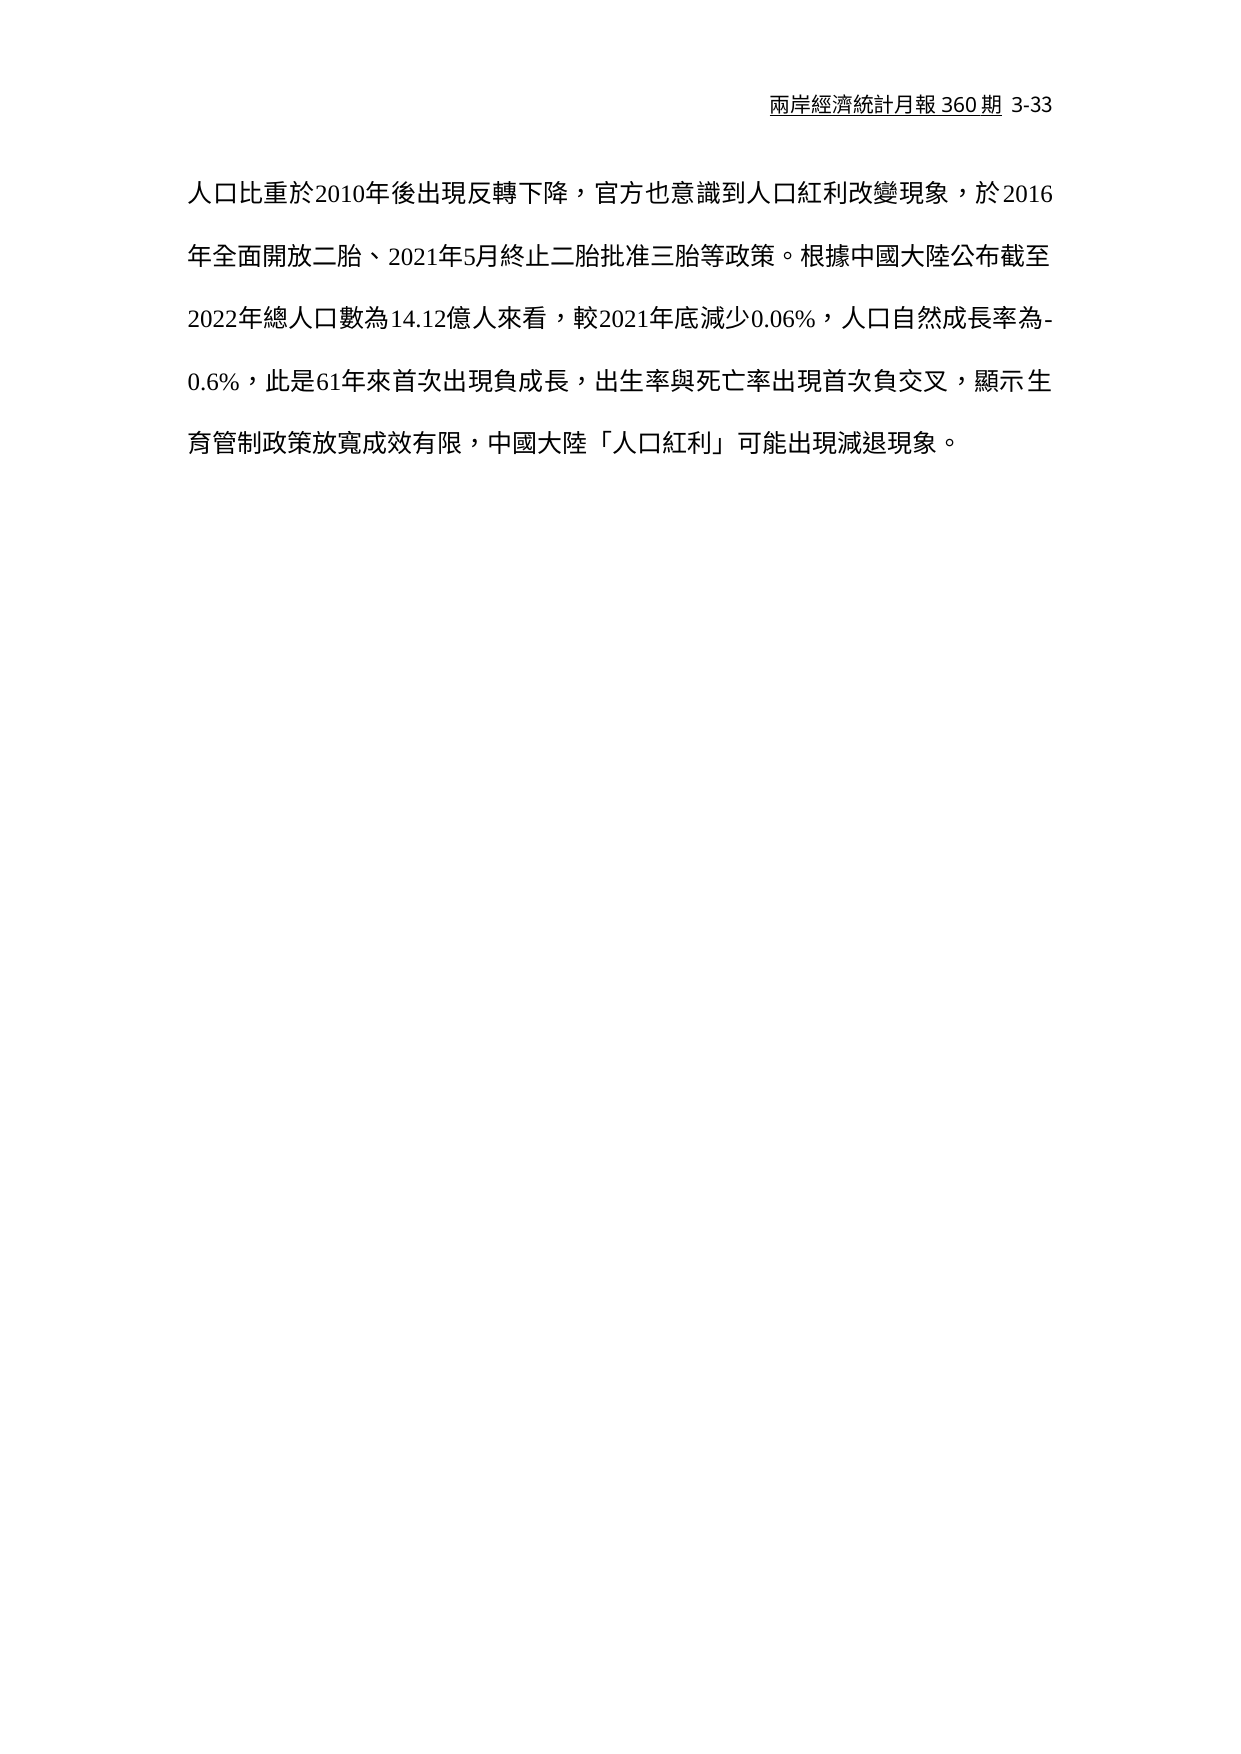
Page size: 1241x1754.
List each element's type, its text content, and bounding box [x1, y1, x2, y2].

text 人口比重於2010年後出現反轉下降，官方也意識到人口紅利改變現象，於2016年全面開放二胎、2021年5月終止二胎批准三胎等政策。根據中國大陸公布截至2022年總人口數為14.12億人來看，較2021年底減少0.06%，人口自然成長率為-0.6%，此是61年來首次出現負成長，出生率與死亡率出現首次負交叉，顯示生育管制政策放寬成效有限，中國大陸「人口紅利」可能出現減退現象。 [187, 150, 1053, 462]
